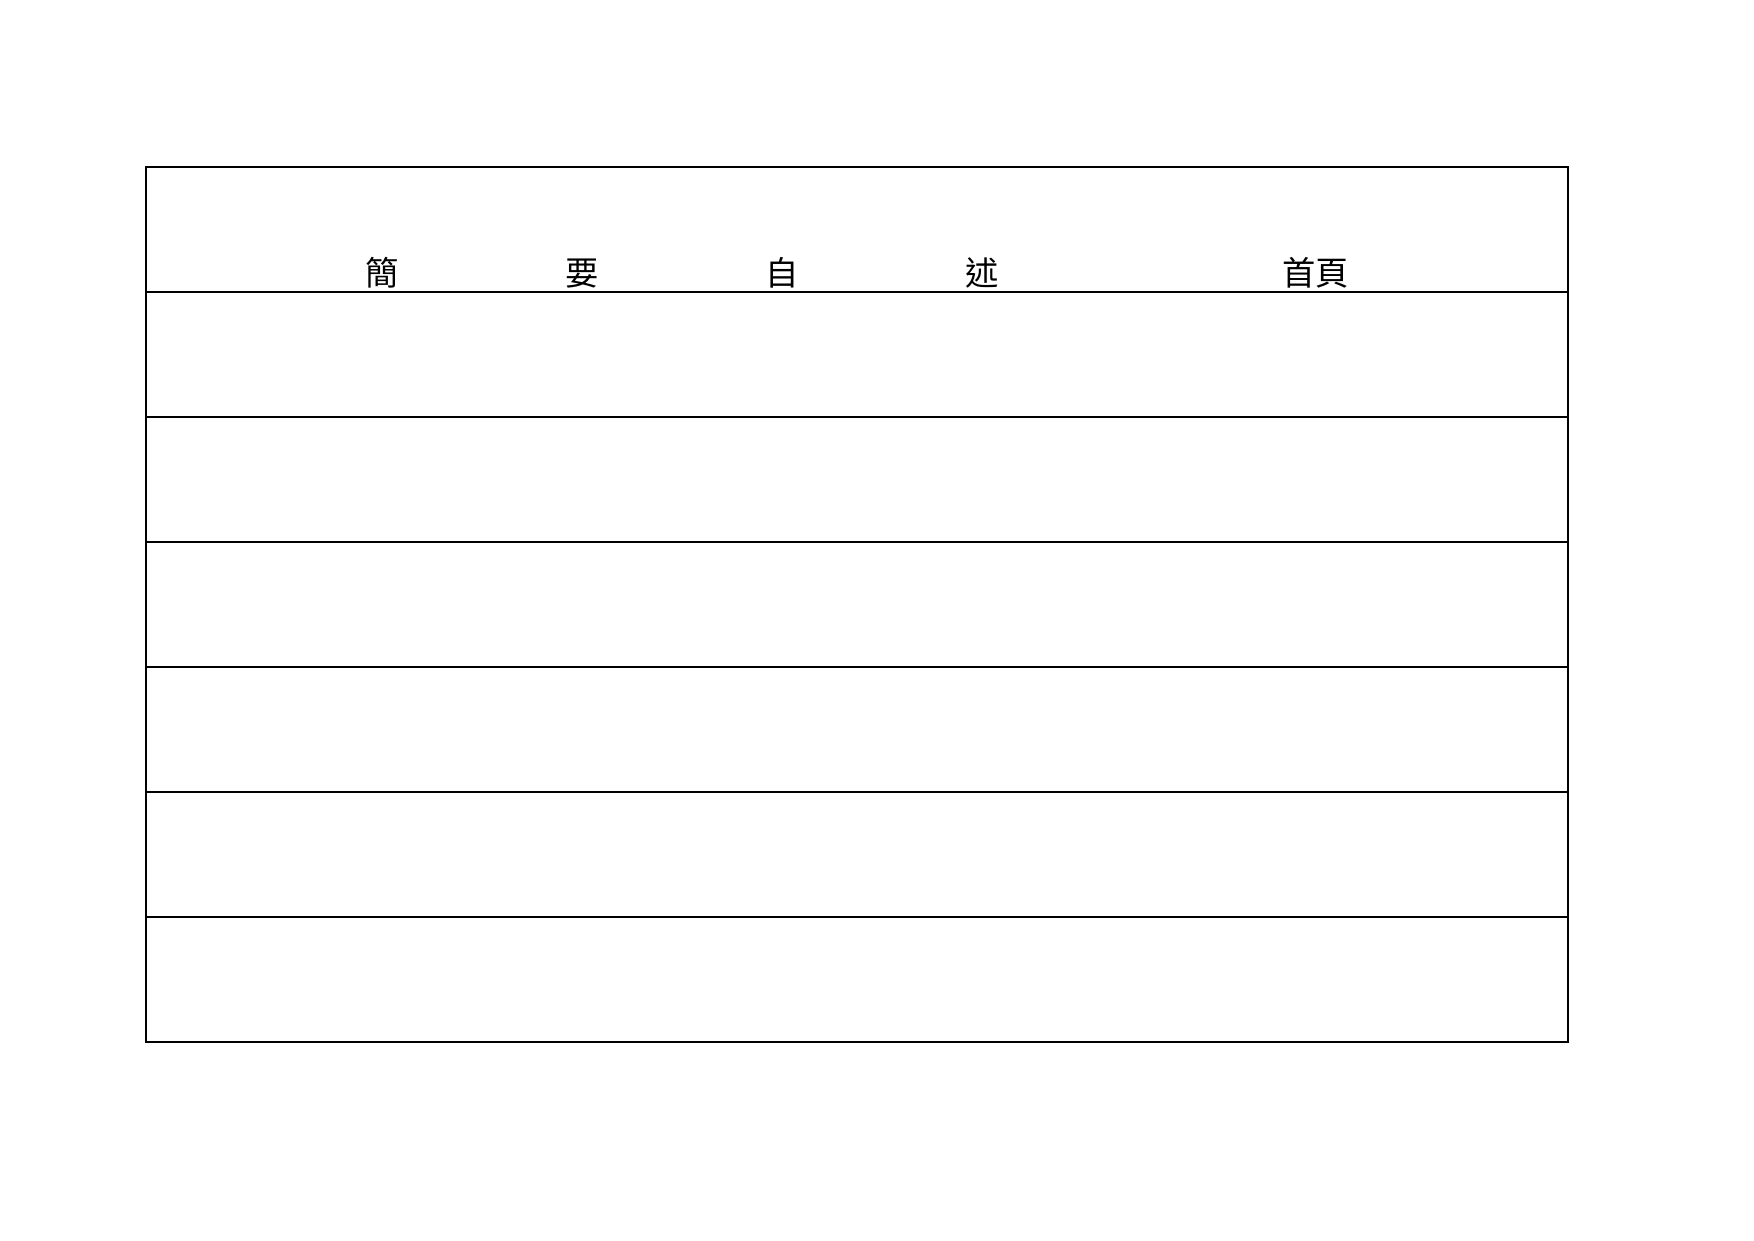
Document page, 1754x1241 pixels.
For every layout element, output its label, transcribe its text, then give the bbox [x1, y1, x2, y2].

table_cell [147, 543, 1567, 666]
table_header 簡 要 自 述 首頁 [147, 168, 1567, 291]
table_cell [147, 293, 1567, 416]
table_cell [147, 668, 1567, 791]
table_cell [147, 418, 1567, 541]
table_cell [147, 918, 1567, 1041]
table_cell [147, 793, 1567, 916]
